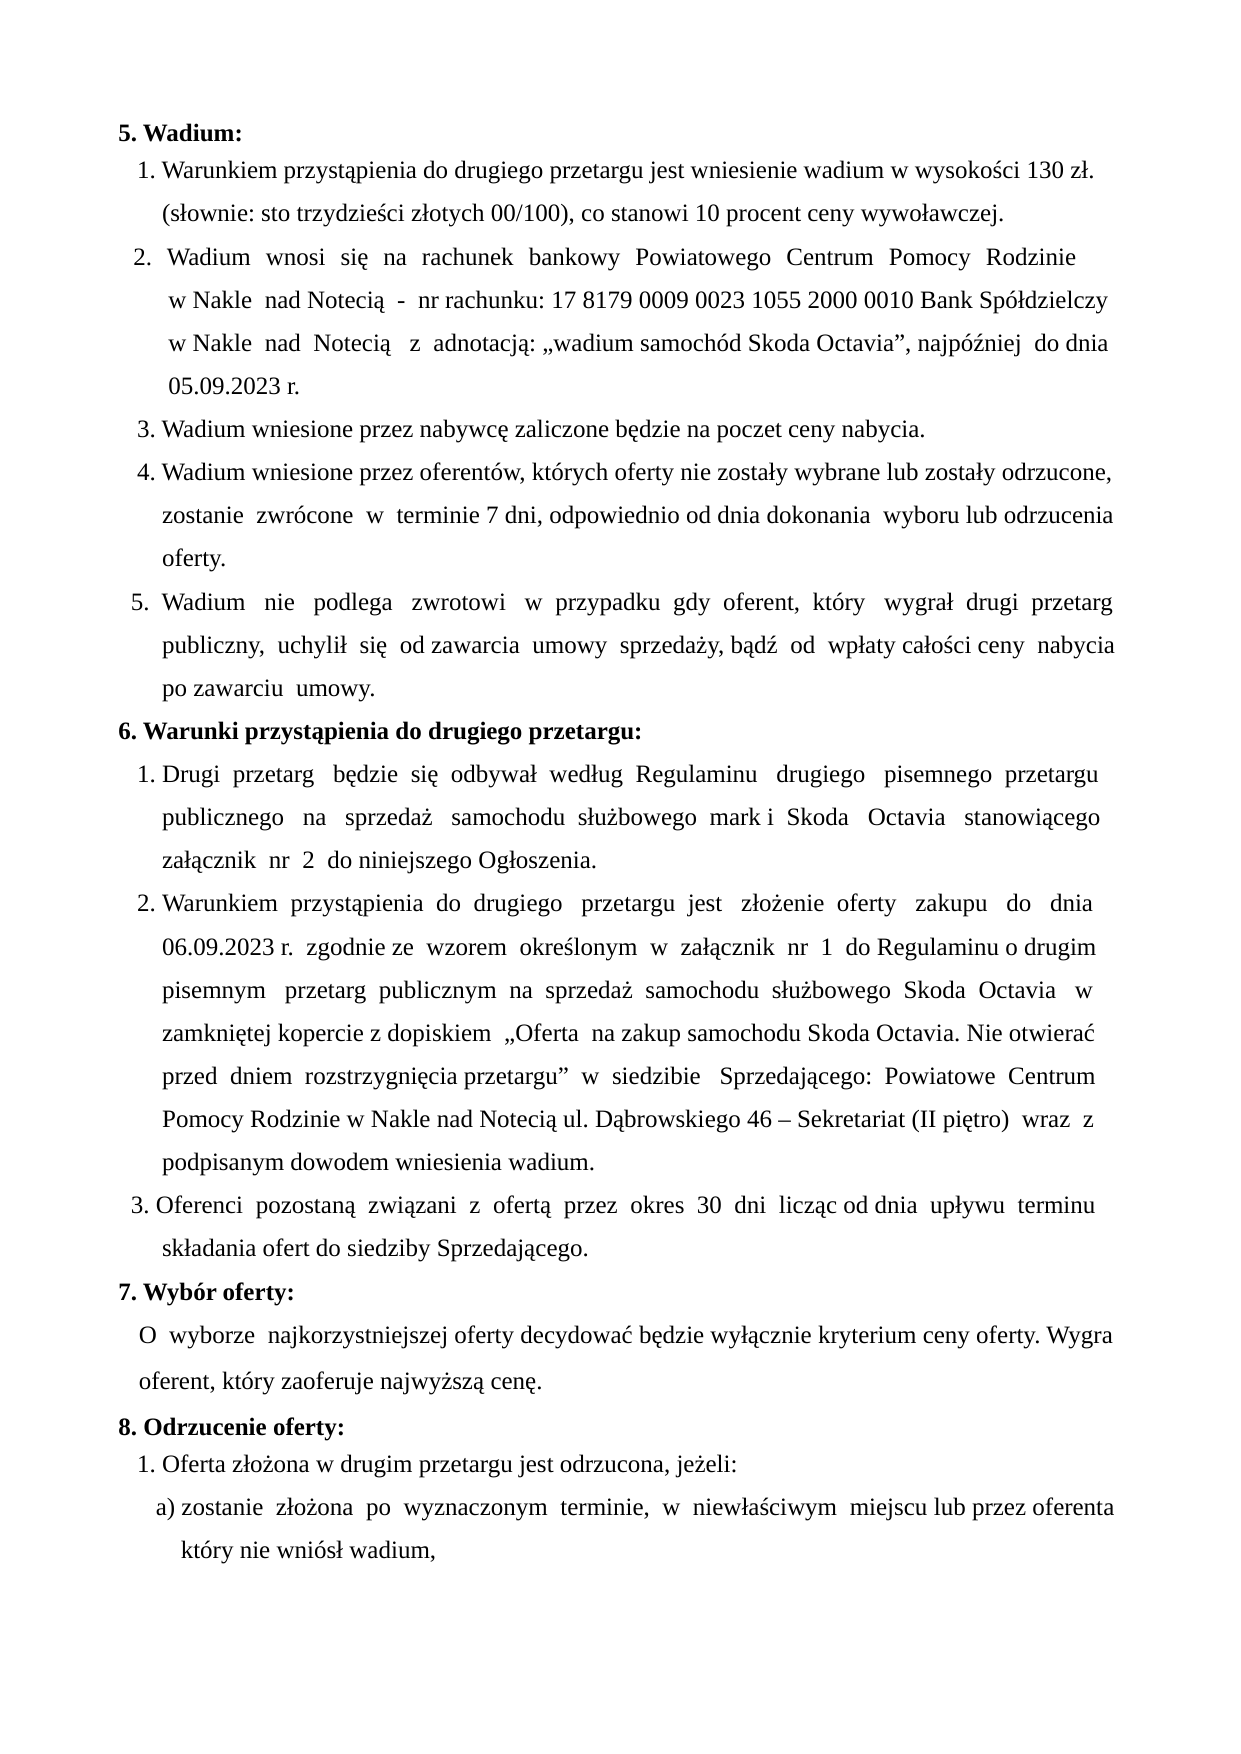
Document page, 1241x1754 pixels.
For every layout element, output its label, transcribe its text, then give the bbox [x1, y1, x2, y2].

text przed dniem rozstrzygnięcia przetargu” w siedzibie Sprzedającego: Powiatowe Centrum [118, 1061, 1122, 1090]
text publicznego na sprzedaż samochodu służbowego mark i Skoda Octavia stanowiącego [118, 802, 1122, 831]
text po zawarciu umowy. [118, 673, 1122, 702]
text 3. Wadium wniesione przez nabywcę zaliczone będzie na poczet ceny nabycia. [118, 414, 1122, 443]
text zamkniętej kopercie z dopiskiem „Oferta na zakup samochodu Skoda Octavia. Nie otwierać [118, 1018, 1122, 1047]
text w Nakle nad Notecią z adnotacją: „wadium samochód Skoda Octavia”, najpóźniej do dnia [118, 328, 1122, 357]
subtitle 8. Odrzucenie oferty: [118, 1412, 1122, 1440]
subtitle składania ofert do siedziby Sprzedającego. [118, 1233, 1122, 1262]
text podpisanym dowodem wniesienia wadium. [118, 1147, 1122, 1176]
text O wyborze najkorzystniejszej oferty decydować będzie wyłącznie kryterium ceny oferty. Wygra [126, 1320, 1114, 1348]
text publiczny, uchylił się od zawarcia umowy sprzedaży, bądź od wpłaty całości ceny nabycia [118, 630, 1122, 658]
subtitle 5. Wadium: [118, 118, 1122, 147]
subtitle 7. Wybór oferty: [118, 1277, 1122, 1305]
subtitle 3. Oferenci pozostaną związani z ofertą przez okres 30 dni licząc od dnia upływu terminu [118, 1190, 1122, 1219]
text (słownie: sto trzydzieści złotych 00/100), co stanowi 10 procent ceny wywoławczej. [118, 198, 1122, 227]
text 06.09.2023 r. zgodnie ze wzorem określonym w załącznik nr 1 do Regulaminu o drugim [118, 932, 1122, 960]
text 05.09.2023 r. [118, 371, 1122, 400]
text oferent, który zaoferuje najwyższą cenę. [126, 1366, 1114, 1394]
text zostanie zwrócone w terminie 7 dni, odpowiednio od dnia dokonania wyboru lub odrzucenia [118, 500, 1122, 529]
text załącznik nr 2 do niniejszego Ogłoszenia. [118, 845, 1122, 874]
text który nie wniósł wadium, [118, 1535, 1122, 1564]
text 2. Warunkiem przystąpienia do drugiego przetargu jest złożenie oferty zakupu do dnia [118, 888, 1122, 917]
text oferty. [118, 543, 1122, 572]
text 4. Wadium wniesione przez oferentów, których oferty nie zostały wybrane lub zostały odrzucone, [118, 457, 1122, 486]
subtitle 6. Warunki przystąpienia do drugiego przetargu: [118, 716, 1122, 745]
text 1. Oferta złożona w drugim przetargu jest odrzucona, jeżeli: [118, 1449, 1122, 1478]
text Pomocy Rodzinie w Nakle nad Notecią ul. Dąbrowskiego 46 – Sekretariat (II piętro) wraz z [118, 1104, 1122, 1133]
text 1. Drugi przetarg będzie się odbywał według Regulaminu drugiego pisemnego przetargu [118, 759, 1122, 788]
text pisemnym przetarg publicznym na sprzedaż samochodu służbowego Skoda Octavia w [118, 975, 1122, 1003]
text 2. Wadium wnosi się na rachunek bankowy Powiatowego Centrum Pomocy Rodzinie w Nakle nad Notecią - nr rachunku: 17 8179 0009 0023 1055 2000 0010 Bank Spółdzielczy [118, 242, 1122, 313]
text 5. Wadium nie podlega zwrotowi w przypadku gdy oferent, który wygrał drugi przetarg [118, 587, 1122, 615]
text 1. Warunkiem przystąpienia do drugiego przetargu jest wniesienie wadium w wysokości 130 zł. [118, 155, 1122, 184]
text a) zostanie złożona po wyznaczonym terminie, w niewłaściwym miejscu lub przez oferenta [118, 1492, 1122, 1521]
